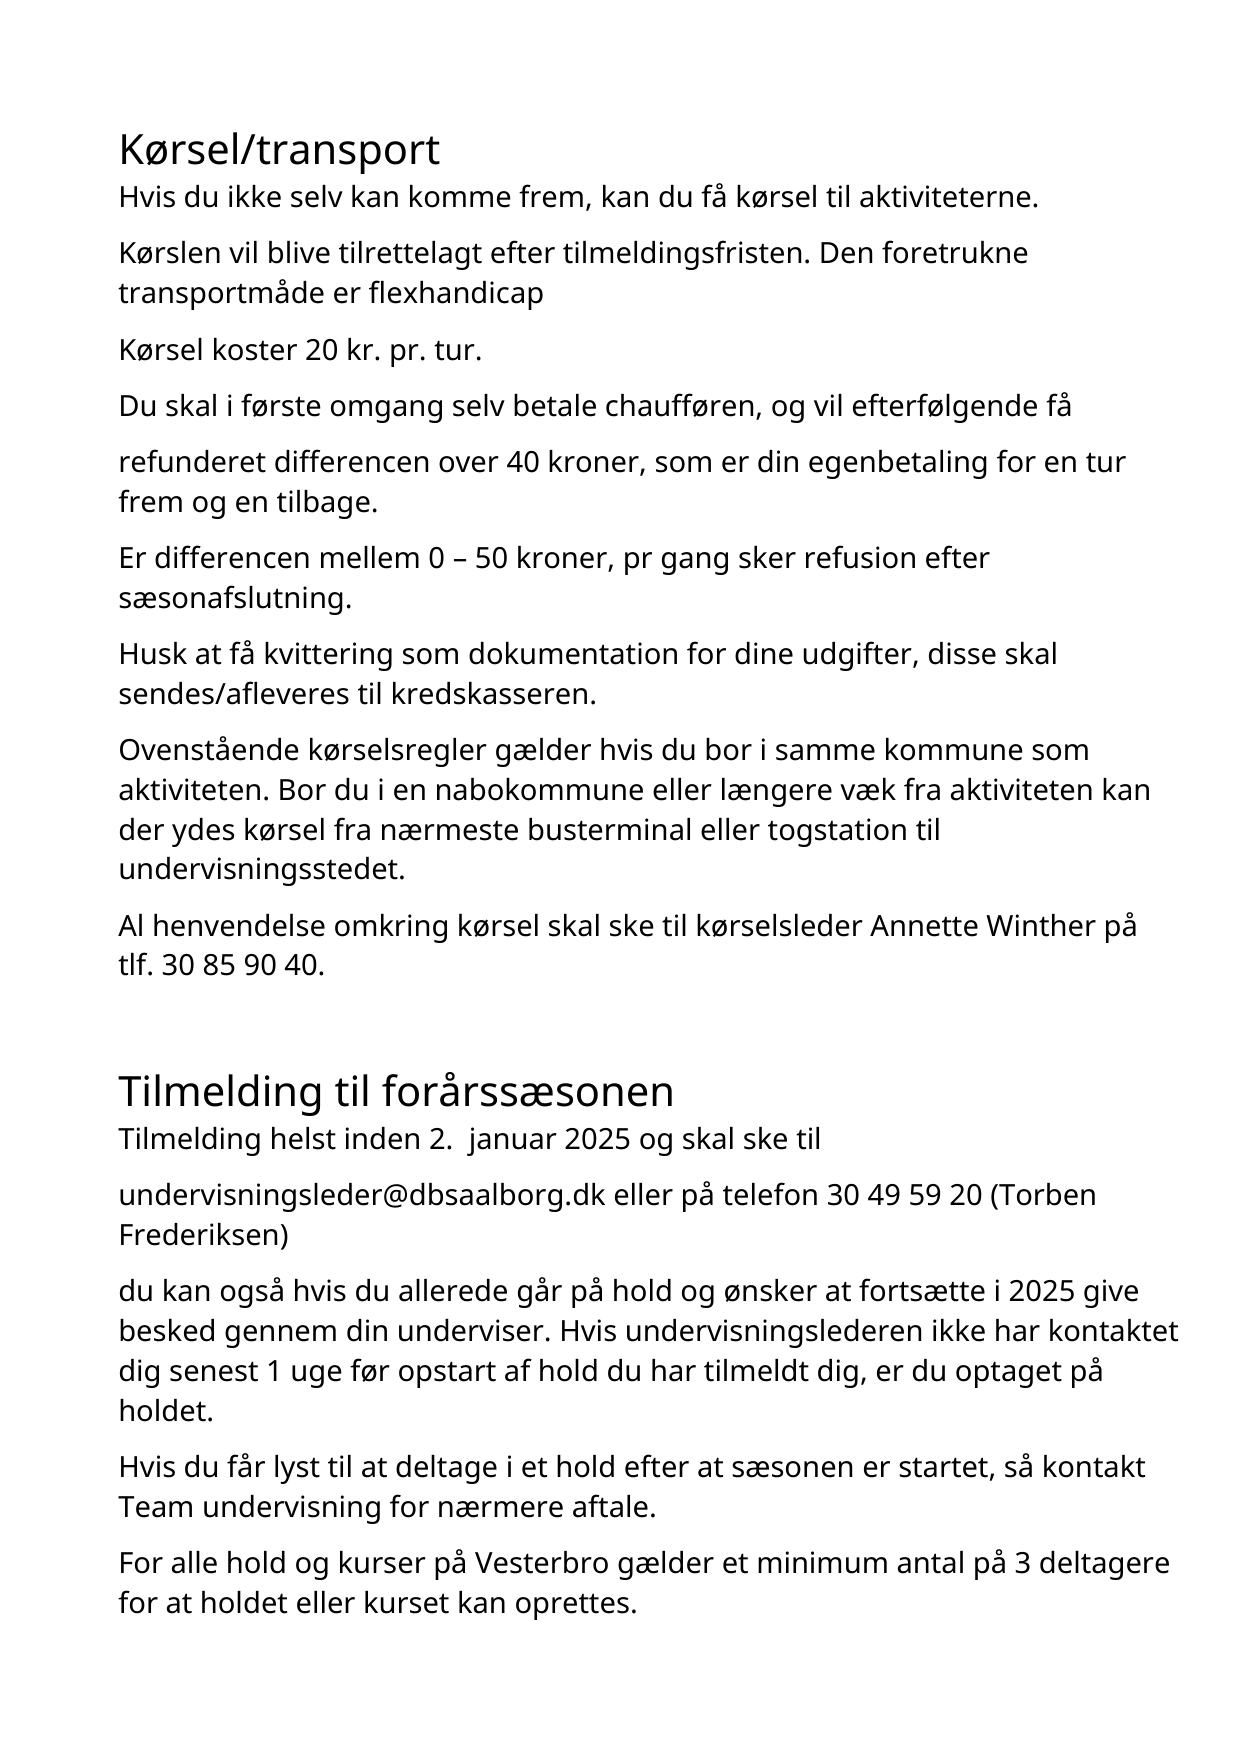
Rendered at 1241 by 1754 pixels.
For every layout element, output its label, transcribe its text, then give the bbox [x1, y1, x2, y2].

text Hvis du ikke selv kan komme frem, kan du få kørsel til aktiviteterne. [118, 176, 1181, 216]
text Kørsel koster 20 kr. pr. tur. [118, 329, 1181, 368]
subtitle Tilmelding til forårssæsonen [118, 1062, 1181, 1118]
text Er differencen mellem 0 – 50 kroner, pr gang sker refusion efter sæsonafslutning. [118, 537, 1181, 617]
text Ovenstående kørselsregler gælder hvis du bor i samme kommune som aktiviteten. Bor du i en nabokommune eller længere væk fra aktiviteten kan der ydes kørsel fra nærmeste busterminal eller togstation til undervisningsstedet. [118, 729, 1181, 888]
text Husk at få kvittering som dokumentation for dine udgifter, disse skal sendes/afleveres til kredskasseren. [118, 633, 1181, 713]
text For alle hold og kurser på Vesterbro gælder et minimum antal på 3 deltagere for at holdet eller kurset kan oprettes. [118, 1542, 1181, 1622]
text du kan også hvis du allerede går på hold og ønsker at fortsætte i 2025 give besked gennem din underviser. Hvis undervisningslederen ikke har kontaktet dig senest 1 uge før opstart af hold du har tilmeldt dig, er du optaget på holdet. [118, 1271, 1181, 1429]
text Kørslen vil blive tilrettelagt efter tilmeldingsfristen. Den foretrukne transportmåde er flexhandicap [118, 233, 1181, 312]
text Hvis du får lyst til at deltage i et hold efter at sæsonen er startet, så kontakt Team undervisning for nærmere aftale. [118, 1446, 1181, 1526]
subtitle Kørsel/transport [118, 119, 1181, 176]
text refunderet differencen over 40 kroner, som er din egenbetaling for en tur frem og en tilbage. [118, 441, 1181, 521]
text Al henvendelse omkring kørsel skal ske til kørselsleder Annette Winther på tlf. 30 85 90 40. [118, 905, 1181, 984]
text Tilmelding helst inden 2. januar 2025 og skal ske til [118, 1118, 1181, 1158]
text Du skal i første omgang selv betale chaufføren, og vil efterfølgende få [118, 385, 1181, 425]
text undervisningsleder@dbsaalborg.dk eller på telefon 30 49 59 20 (Torben Frederiksen) [118, 1175, 1181, 1254]
